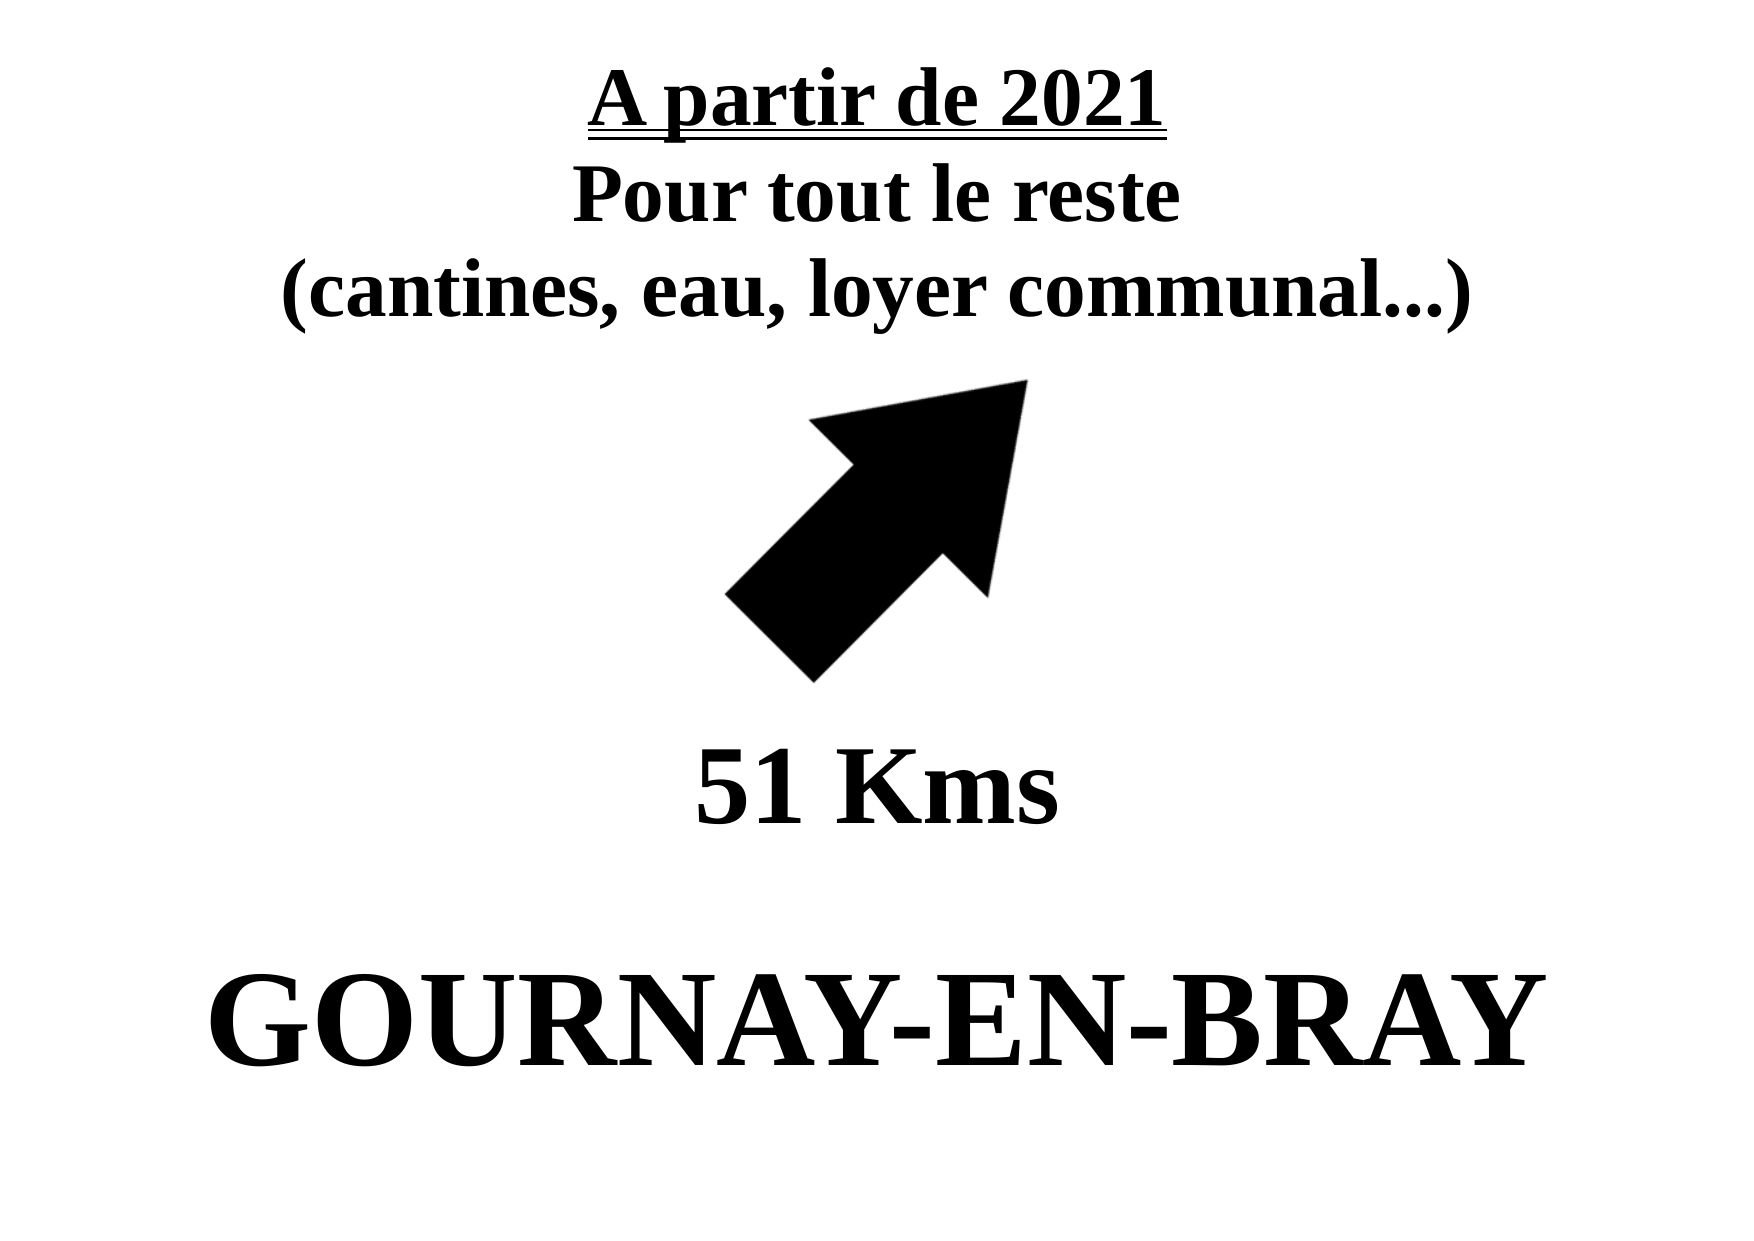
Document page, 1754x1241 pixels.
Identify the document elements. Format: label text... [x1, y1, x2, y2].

text (cantines, eau, loyer communal...) [47, 239, 1707, 335]
text 51 Kms [47, 719, 1707, 848]
picture [716, 368, 1034, 689]
text A partir de 2021 [47, 47, 1707, 143]
text GOURNAY-EN-BRAY [47, 937, 1707, 1095]
text Pour tout le reste [47, 143, 1707, 239]
